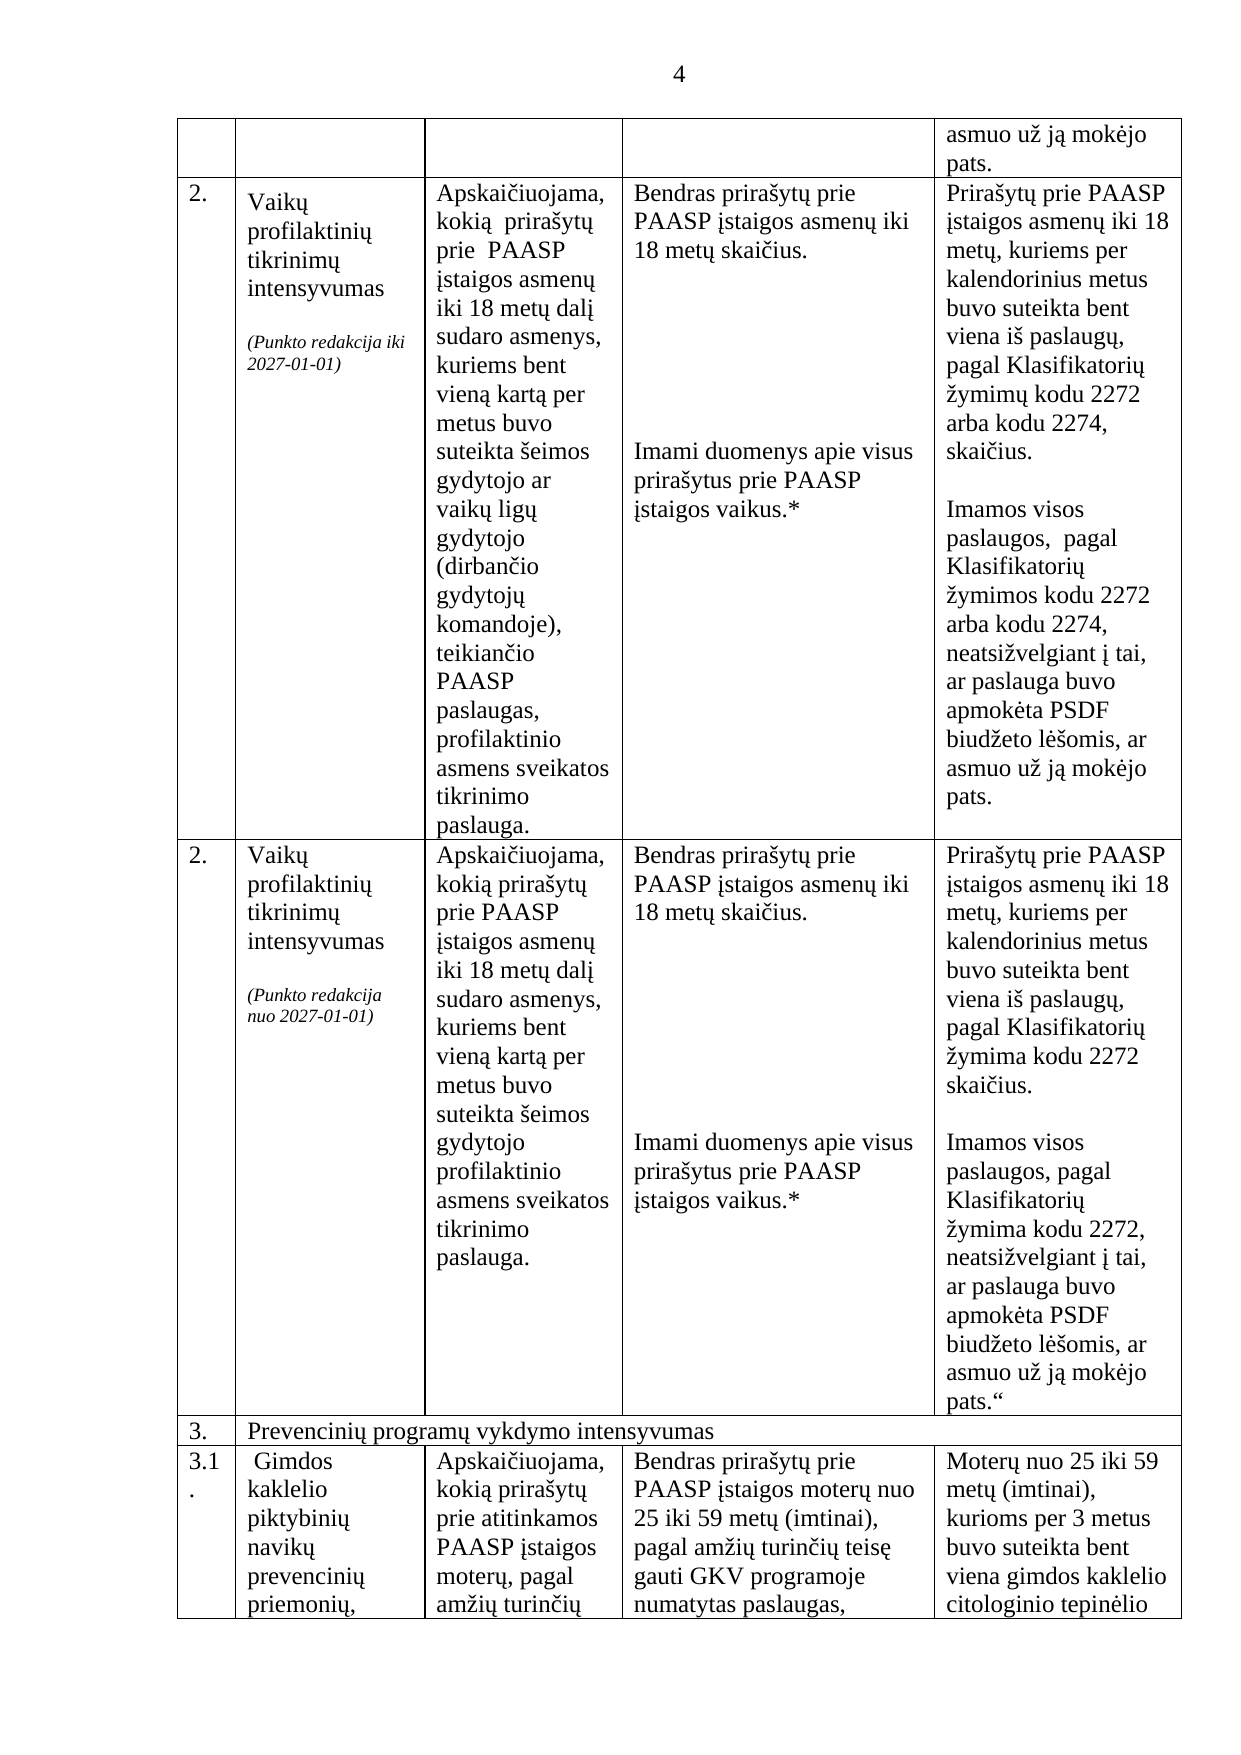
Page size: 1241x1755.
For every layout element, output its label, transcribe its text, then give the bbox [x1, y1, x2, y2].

table_cell 2. [178, 178, 235, 839]
table_cell Moterų nuo 25 iki 59 metų (imtinai), kurioms per 3 metus buvo suteikta bent viena gimdos kaklelio citologinio tepinėlio [935, 1446, 1181, 1618]
table_cell Bendras prirašytų prie PAASP įstaigos asmenų iki 18 metų skaičius. Imami duomenys apie visus prirašytus prie PAASP įstaigos vaikus.* [623, 178, 934, 839]
table_cell Prirašytų prie PAASP įstaigos asmenų iki 18 metų, kuriems per kalendorinius metus buvo suteikta bent viena iš paslaugų, pagal Klasifikatorių žymima kodu 2272 skaičius. Imamos visos paslaugos, pagal Klasifikatorių žymima kodu 2272, neatsižvelgiant į tai, ar paslauga buvo apmokėta PSDF biudžeto lėšomis, ar asmuo už ją mokėjo pats.“ [935, 840, 1181, 1415]
table_cell Gimdos kaklelio piktybinių navikų prevencinių priemonių, [236, 1446, 424, 1618]
table_cell [623, 119, 934, 177]
table_cell asmuo už ją mokėjo pats. [935, 119, 1181, 177]
table_cell Apskaičiuojama, kokią prirašytų prie PAASP įstaigos asmenų iki 18 metų dalį sudaro asmenys, kuriems bent vieną kartą per metus buvo suteikta šeimos gydytojo ar vaikų ligų gydytojo (dirbančio gydytojų komandoje), teikiančio PAASP paslaugas, profilaktinio asmens sveikatos tikrinimo paslauga. [426, 178, 622, 839]
table_cell [236, 119, 424, 177]
table_cell Vaikų profilaktinių tikrinimų intensyvumas (Punkto redakcija iki 2027-01-01) [236, 178, 424, 839]
table_cell Prevencinių programų vykdymo intensyvumas [236, 1416, 1181, 1445]
table_cell Prirašytų prie PAASP įstaigos asmenų iki 18 metų, kuriems per kalendorinius metus buvo suteikta bent viena iš paslaugų, pagal Klasifikatorių žymimų kodu 2272 arba kodu 2274, skaičius. Imamos visos paslaugos, pagal Klasifikatorių žymimos kodu 2272 arba kodu 2274, neatsižvelgiant į tai, ar paslauga buvo apmokėta PSDF biudžeto lėšomis, ar asmuo už ją mokėjo pats. [935, 178, 1181, 839]
table_cell 3.1. [178, 1446, 235, 1618]
table_cell 2. [178, 840, 235, 1415]
table_cell 3. [178, 1416, 235, 1445]
table_cell Bendras prirašytų prie PAASP įstaigos asmenų iki 18 metų skaičius. Imami duomenys apie visus prirašytus prie PAASP įstaigos vaikus.* [623, 840, 934, 1415]
table_cell Bendras prirašytų prie PAASP įstaigos moterų nuo 25 iki 59 metų (imtinai), pagal amžių turinčių teisę gauti GKV programoje numatytas paslaugas, [623, 1446, 934, 1618]
table_cell Apskaičiuojama, kokią prirašytų prie PAASP įstaigos asmenų iki 18 metų dalį sudaro asmenys, kuriems bent vieną kartą per metus buvo suteikta šeimos gydytojo profilaktinio asmens sveikatos tikrinimo paslauga. [426, 840, 622, 1415]
table_cell Vaikų profilaktinių tikrinimų intensyvumas (Punkto redakcija nuo 2027-01-01) [236, 840, 424, 1415]
table_cell [178, 119, 235, 177]
table_cell Apskaičiuojama, kokią prirašytų prie atitinkamos PAASP įstaigos moterų, pagal amžių turinčių [426, 1446, 622, 1618]
table_cell [426, 119, 622, 177]
